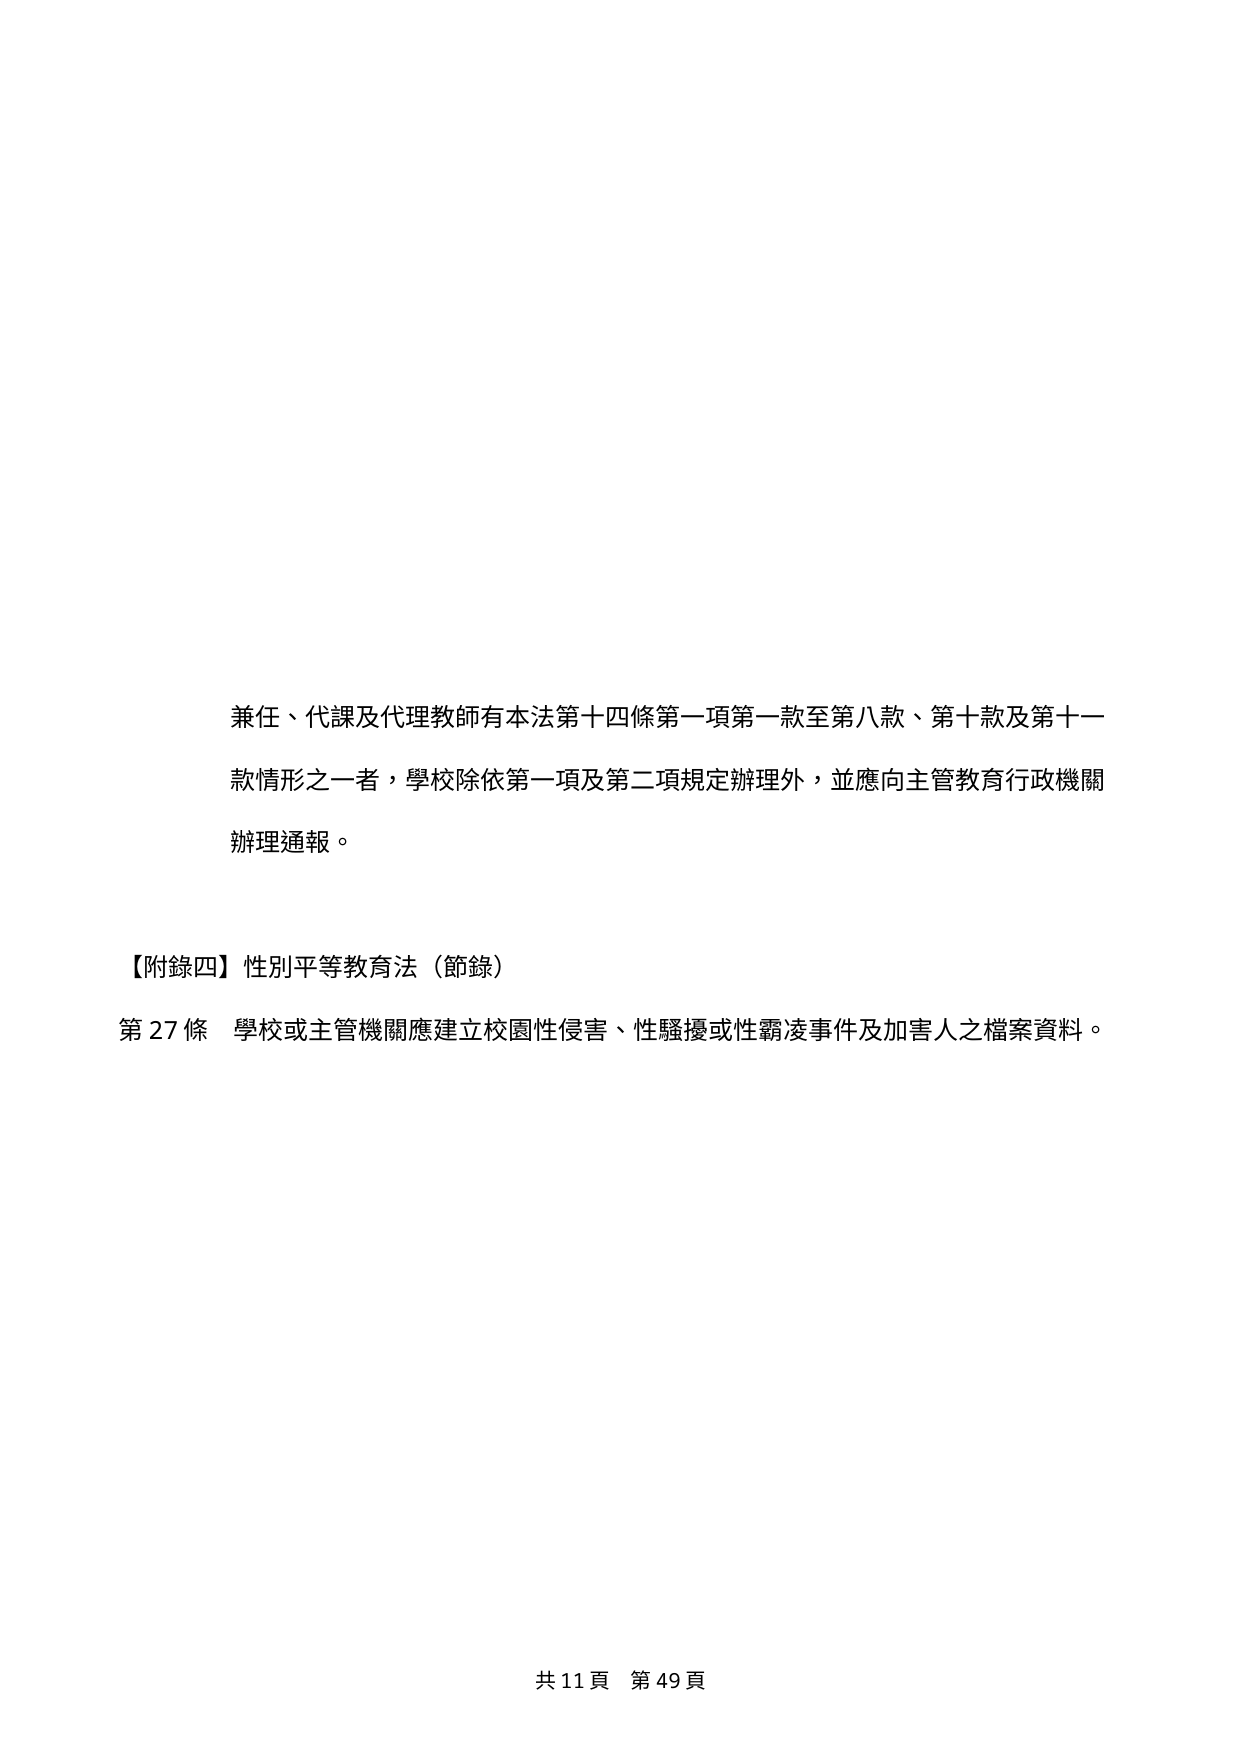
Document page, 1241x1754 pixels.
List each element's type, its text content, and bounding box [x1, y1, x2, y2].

text 兼任、代課及代理教師有本法第十四條第一項第一款至第八款、第十款及第十一款情形之一者，學校除依第一項及第二項規定辦理外，並應向主管教育行政機關辦理通報。 [231, 674, 1122, 862]
text 第27條 學校或主管機關應建立校園性侵害、性騷擾或性霸凌事件及加害人之檔案資料。 [118, 987, 1122, 1049]
text 【附錄四】性別平等教育法（節錄） [118, 924, 1122, 987]
